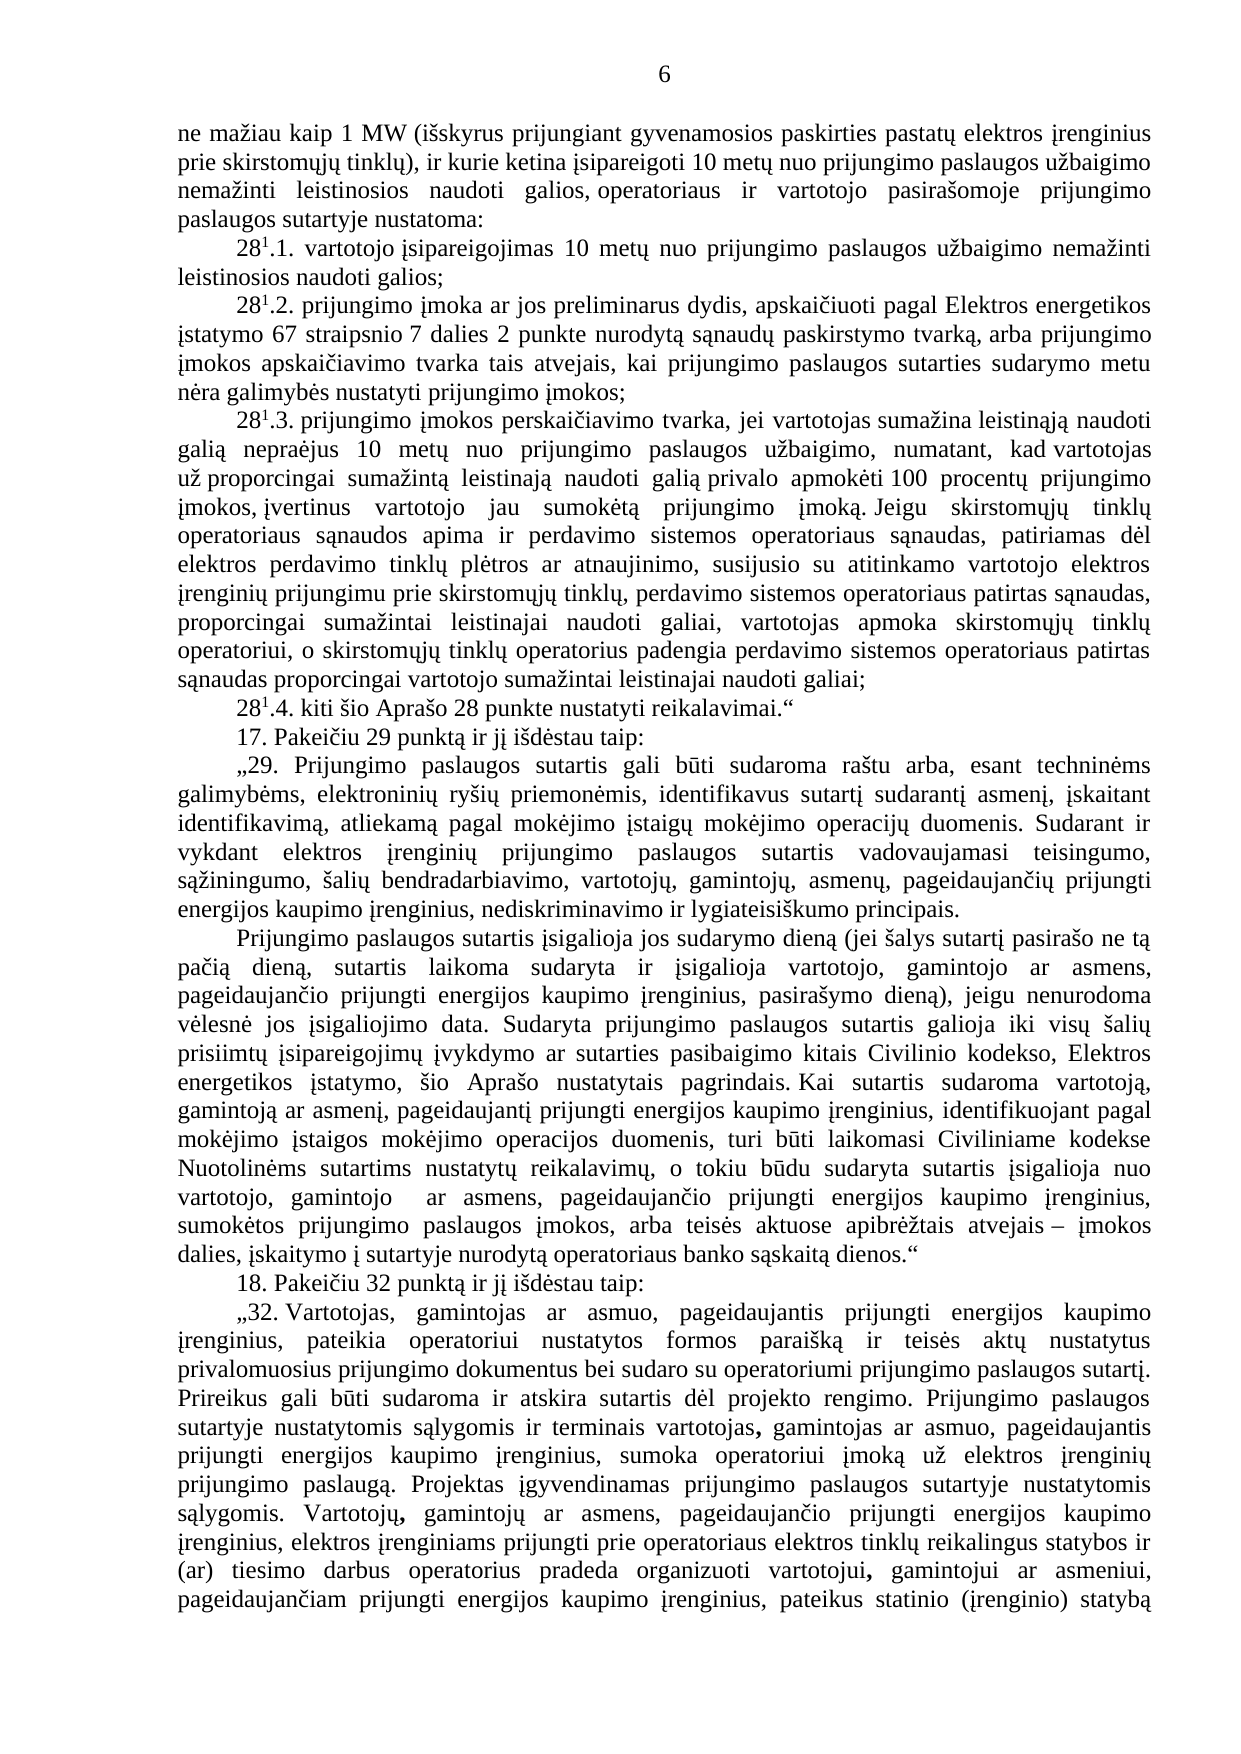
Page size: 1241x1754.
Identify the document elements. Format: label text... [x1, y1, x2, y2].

text 18. Pakeičiu 32 punktą ir jį išdėstau taip: [177, 1268, 1152, 1297]
text Prijungimo paslaugos sutartis įsigalioja jos sudarymo dieną (jei šalys sutartį pasirašo ne tą pačią dieną, sutartis laikoma sudaryta ir įsigalioja vartotojo, gamintojo ar asmens, pageidaujančio prijungti energijos kaupimo įrenginius, pasirašymo dieną), jeigu nenurodoma vėlesnė jos įsigaliojimo data. Sudaryta prijungimo paslaugos sutartis galioja iki visų šalių prisiimtų įsipareigojimų įvykdymo ar sutarties pasibaigimo kitais Civilinio kodekso, Elektros energetikos įstatymo, šio Aprašo nustatytais pagrindais. Kai sutartis sudaroma vartotoją, gamintoją ar asmenį, pageidaujantį prijungti energijos kaupimo įrenginius, identifikuojant pagal mokėjimo įstaigos mokėjimo operacijos duomenis, turi būti laikomasi Civiliniame kodekse Nuotolinėms sutartims nustatytų reikalavimų, o tokiu būdu sudaryta sutartis įsigalioja nuo vartotojo, gamintojo ar asmens, pageidaujančio prijungti energijos kaupimo įrenginius, sumokėtos prijungimo paslaugos įmokos, arba teisės aktuose apibrėžtais atvejais – įmokos dalies, įskaitymo į sutartyje nurodytą operatoriaus banko sąskaitą dienos.“ [177, 923, 1152, 1268]
text 281.1. vartotojo įsipareigojimas 10 metų nuo prijungimo paslaugos užbaigimo nemažinti leistinosios naudoti galios; [177, 233, 1152, 291]
text 281.2. prijungimo įmoka ar jos preliminarus dydis, apskaičiuoti pagal Elektros energetikos įstatymo 67 straipsnio 7 dalies 2 punkte nurodytą sąnaudų paskirstymo tvarką, arba prijungimo įmokos apskaičiavimo tvarka tais atvejais, kai prijungimo paslaugos sutarties sudarymo metu nėra galimybės nustatyti prijungimo įmokos; [177, 291, 1152, 406]
text „32. Vartotojas, gamintojas ar asmuo, pageidaujantis prijungti energijos kaupimo įrenginius, pateikia operatoriui nustatytos formos paraišką ir teisės aktų nustatytus privalomuosius prijungimo dokumentus bei sudaro su operatoriumi prijungimo paslaugos sutartį. Prireikus gali būti sudaroma ir atskira sutartis dėl projekto rengimo. Prijungimo paslaugos sutartyje nustatytomis sąlygomis ir terminais vartotojas, gamintojas ar asmuo, pageidaujantis prijungti energijos kaupimo įrenginius, sumoka operatoriui įmoką už elektros įrenginių prijungimo paslaugą. Projektas įgyvendinamas prijungimo paslaugos sutartyje nustatytomis sąlygomis. Vartotojų, gamintojų ar asmens, pageidaujančio prijungti energijos kaupimo įrenginius, elektros įrenginiams prijungti prie operatoriaus elektros tinklų reikalingus statybos ir (ar) tiesimo darbus operatorius pradeda organizuoti vartotojui, gamintojui ar asmeniui, pageidaujančiam prijungti energijos kaupimo įrenginius, pateikus statinio (įrenginio) statybą [177, 1297, 1152, 1613]
text „29. Prijungimo paslaugos sutartis gali būti sudaroma raštu arba, esant techninėms galimybėms, elektroninių ryšių priemonėmis, identifikavus sutartį sudarantį asmenį, įskaitant identifikavimą, atliekamą pagal mokėjimo įstaigų mokėjimo operacijų duomenis. Sudarant ir vykdant elektros įrenginių prijungimo paslaugos sutartis vadovaujamasi teisingumo, sąžiningumo, šalių bendradarbiavimo, vartotojų, gamintojų, asmenų, pageidaujančių prijungti energijos kaupimo įrenginius, nediskriminavimo ir lygiateisiškumo principais. [177, 751, 1152, 923]
text 281.3. prijungimo įmokos perskaičiavimo tvarka, jei vartotojas sumažina leistinąją naudoti galią nepraėjus 10 metų nuo prijungimo paslaugos užbaigimo, numatant, kad vartotojas už proporcingai sumažintą leistinają naudoti galią privalo apmokėti 100 procentų prijungimo įmokos, įvertinus vartotojo jau sumokėtą prijungimo įmoką. Jeigu skirstomųjų tinklų operatoriaus sąnaudos apima ir perdavimo sistemos operatoriaus sąnaudas, patiriamas dėl elektros perdavimo tinklų plėtros ar atnaujinimo, susijusio su atitinkamo vartotojo elektros įrenginių prijungimu prie skirstomųjų tinklų, perdavimo sistemos operatoriaus patirtas sąnaudas, proporcingai sumažintai leistinajai naudoti galiai, vartotojas apmoka skirstomųjų tinklų operatoriui, o skirstomųjų tinklų operatorius padengia perdavimo sistemos operatoriaus patirtas sąnaudas proporcingai vartotojo sumažintai leistinajai naudoti galiai; [177, 406, 1152, 693]
text 17. Pakeičiu 29 punktą ir jį išdėstau taip: [177, 722, 1152, 751]
text ne mažiau kaip 1 MW (išskyrus prijungiant gyvenamosios paskirties pastatų elektros įrenginius prie skirstomųjų tinklų), ir kurie ketina įsipareigoti 10 metų nuo prijungimo paslaugos užbaigimo nemažinti leistinosios naudoti galios, operatoriaus ir vartotojo pasirašomoje prijungimo paslaugos sutartyje nustatoma: [177, 118, 1152, 233]
text 281.4. kiti šio Aprašo 28 punkte nustatyti reikalavimai.“ [177, 693, 1152, 722]
